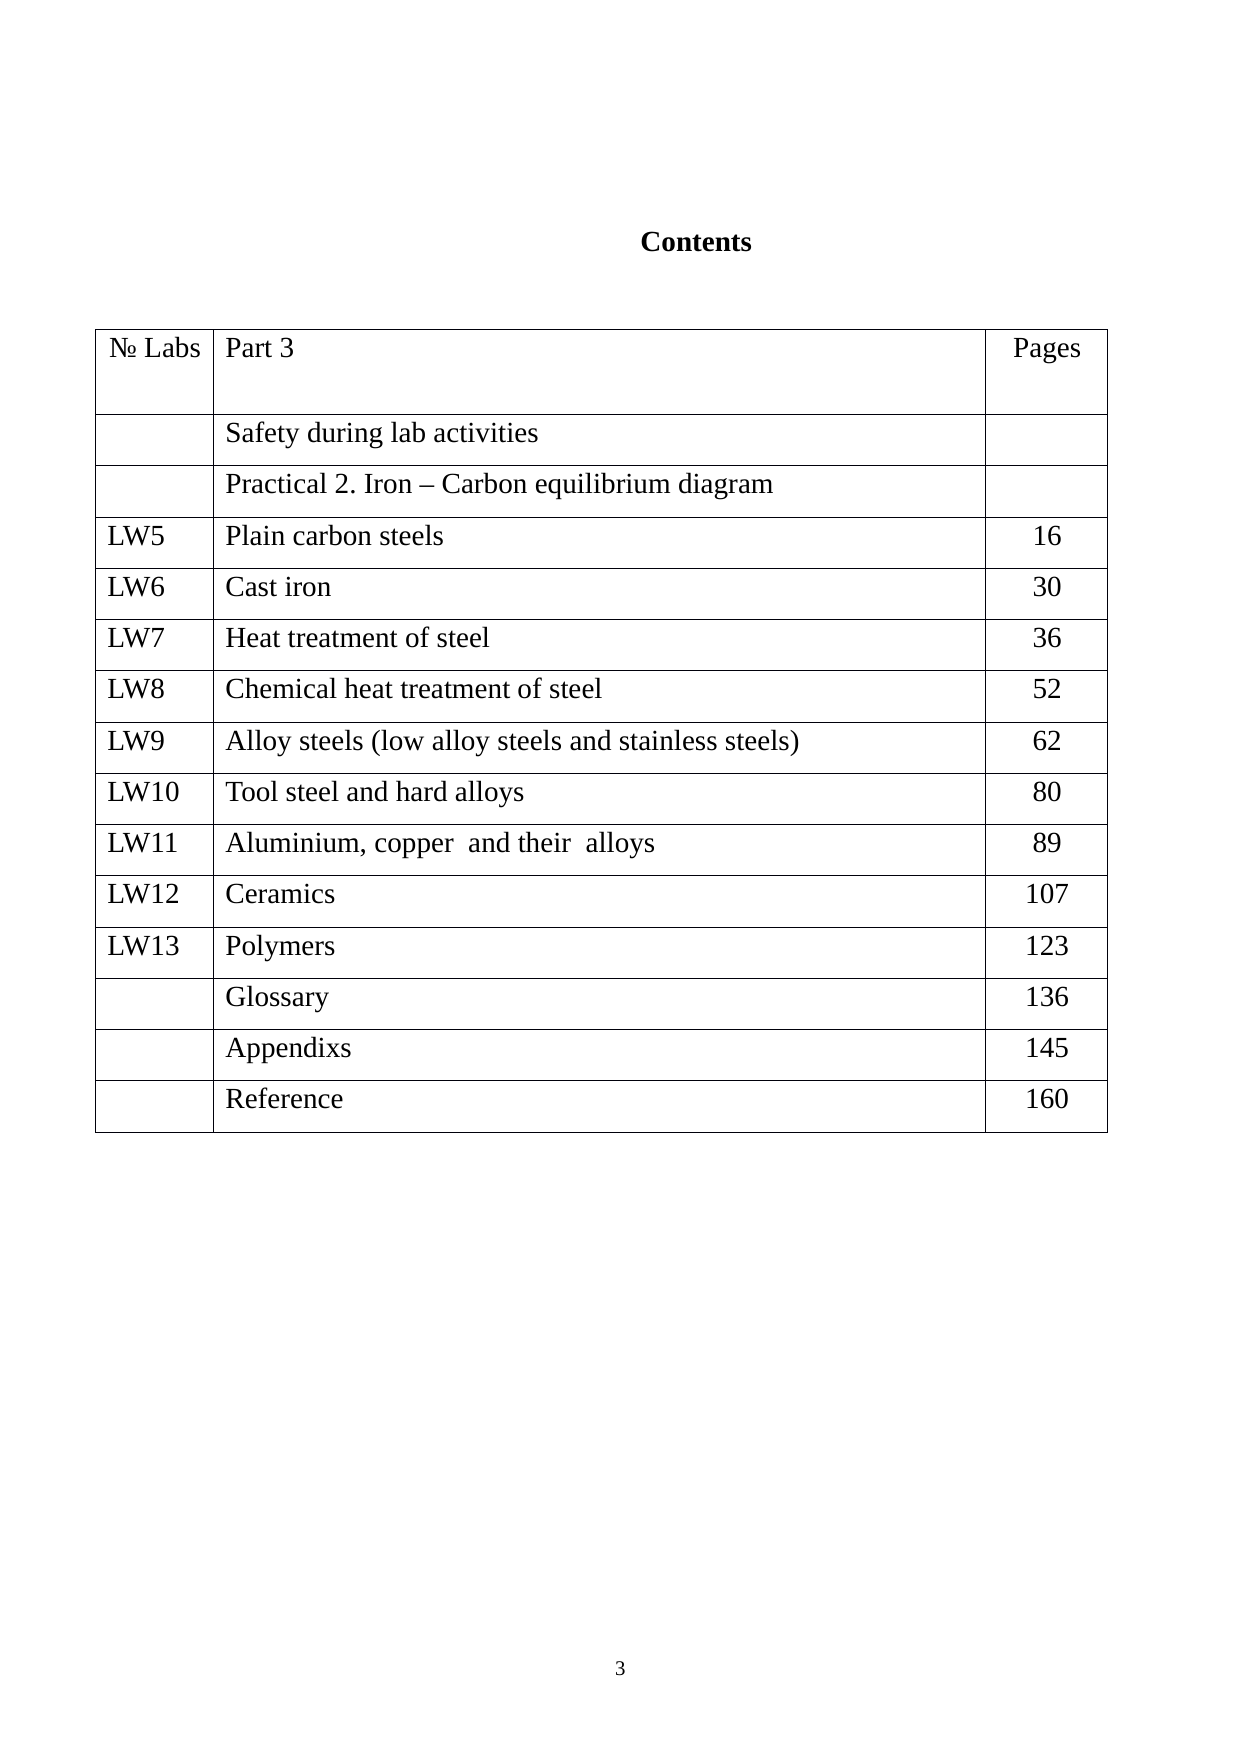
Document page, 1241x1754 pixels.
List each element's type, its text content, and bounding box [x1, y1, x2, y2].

table_cell [96, 979, 213, 1029]
table_cell Practical 2. Iron – Carbon equilibrium diagram [214, 466, 985, 517]
table_cell Chemical heat treatment of steel [214, 671, 985, 722]
table_cell Safety during lab activities [214, 415, 985, 465]
table_cell LW6 [96, 569, 213, 619]
table_cell Heat treatment of steel [214, 620, 985, 670]
table_cell Glossary [214, 979, 985, 1029]
table_header Pages [986, 330, 1107, 414]
table_cell 136 [986, 979, 1107, 1029]
table_cell 145 [986, 1030, 1107, 1080]
table_cell LW8 [96, 671, 213, 722]
table_cell LW7 [96, 620, 213, 670]
table_cell Appendixs [214, 1030, 985, 1080]
table_cell [986, 415, 1107, 465]
table_header Part 3 [214, 330, 985, 414]
table_cell Aluminium, copper and their alloys [214, 825, 985, 875]
table_cell Tool steel and hard alloys [214, 774, 985, 824]
table_cell Plain carbon steels [214, 518, 985, 568]
table_cell 16 [986, 518, 1107, 568]
table_cell LW10 [96, 774, 213, 824]
table_cell LW11 [96, 825, 213, 875]
table_cell 30 [986, 569, 1107, 619]
table_cell 160 [986, 1081, 1107, 1132]
text Contents [0, 224, 1240, 257]
table_cell Ceramics [214, 876, 985, 927]
table_cell [96, 466, 213, 517]
table_cell [96, 415, 213, 465]
table_cell 80 [986, 774, 1107, 824]
table_cell LW9 [96, 723, 213, 773]
table_cell 89 [986, 825, 1107, 875]
table_cell [986, 466, 1107, 517]
table_cell [96, 1081, 213, 1132]
table_cell Cast iron [214, 569, 985, 619]
table_cell [96, 1030, 213, 1080]
table_cell 62 [986, 723, 1107, 773]
table_cell LW5 [96, 518, 213, 568]
table_cell LW12 [96, 876, 213, 927]
table_cell 123 [986, 928, 1107, 978]
table_header № Labs [96, 330, 213, 414]
table_cell 107 [986, 876, 1107, 927]
table_cell Alloy steels (low alloy steels and stainless steels) [214, 723, 985, 773]
table_cell Polymers [214, 928, 985, 978]
table_cell Reference [214, 1081, 985, 1132]
table_cell LW13 [96, 928, 213, 978]
table_cell 36 [986, 620, 1107, 670]
table_cell 52 [986, 671, 1107, 722]
